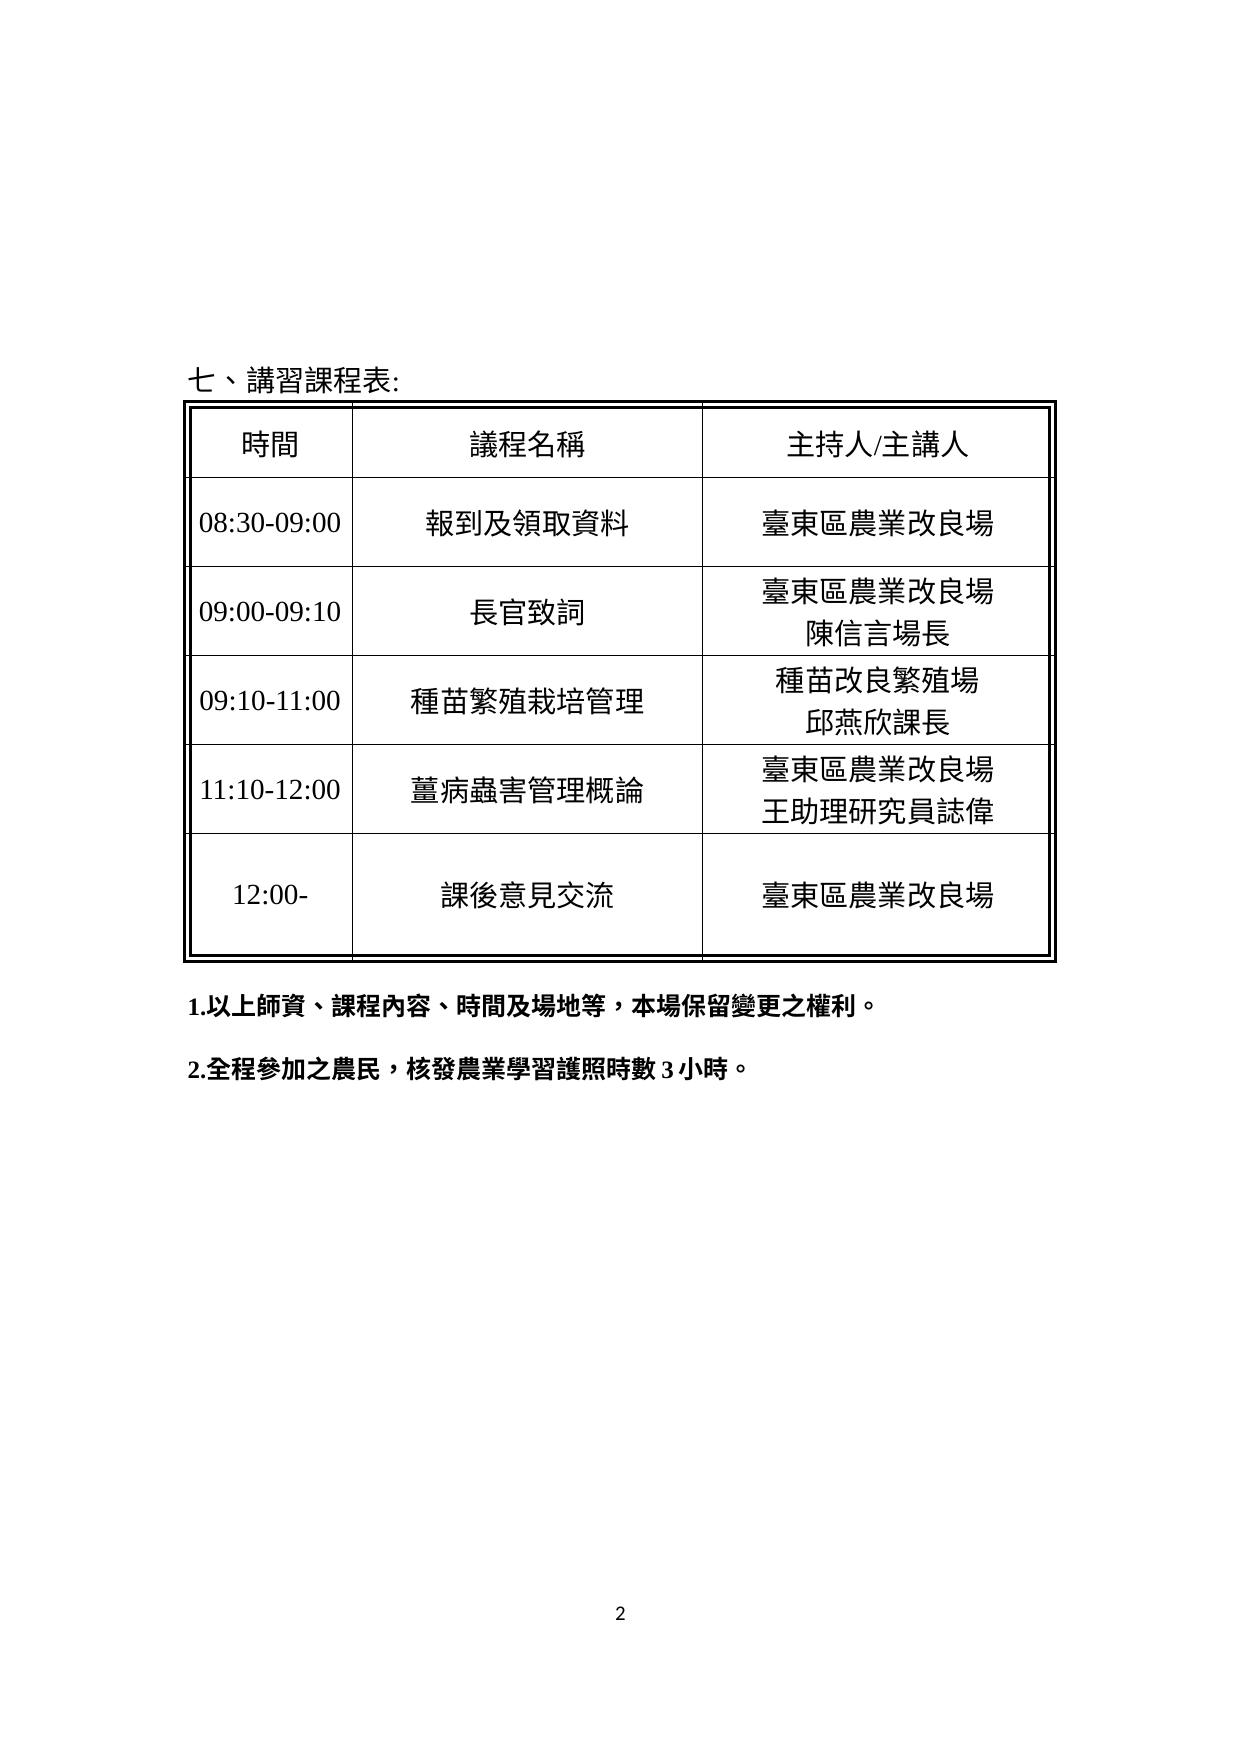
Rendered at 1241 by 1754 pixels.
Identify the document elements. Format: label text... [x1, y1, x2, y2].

table_header 議程名稱 [353, 409, 702, 477]
text 1.以上師資、課程內容、時間及場地等，本場保留變更之權利。 [187, 963, 1053, 1026]
text 2.全程參加之農民，核發農業學習護照時數3小時。 [187, 1026, 1053, 1088]
table_cell 種苗繁殖栽培管理 [353, 656, 702, 744]
table_header 主持人/主講人 [703, 403, 1053, 477]
table_header 時間 [188, 403, 352, 477]
table_cell 臺東區農業改良場 王助理研究員誌偉 [703, 745, 1048, 833]
table_cell 臺東區農業改良場 [703, 478, 1048, 566]
table_cell 臺東區農業改良場 [703, 834, 1048, 954]
table_cell 11:10-12:00 [192, 745, 352, 833]
text 七、講習課程表: [187, 337, 1053, 400]
table_cell 報到及領取資料 [353, 478, 702, 566]
table_cell 08:30-09:00 [192, 478, 352, 566]
table_cell 臺東區農業改良場 陳信言場長 [703, 567, 1048, 655]
table_cell 長官致詞 [353, 567, 702, 655]
table_cell 課後意見交流 [353, 834, 702, 954]
table_cell 12:00- [192, 834, 352, 954]
table_cell 09:00-09:10 [192, 567, 352, 655]
table_cell 09:10-11:00 [192, 656, 352, 744]
table_cell 種苗改良繁殖場 邱燕欣課長 [703, 656, 1048, 744]
table_cell 薑病蟲害管理概論 [353, 745, 702, 833]
